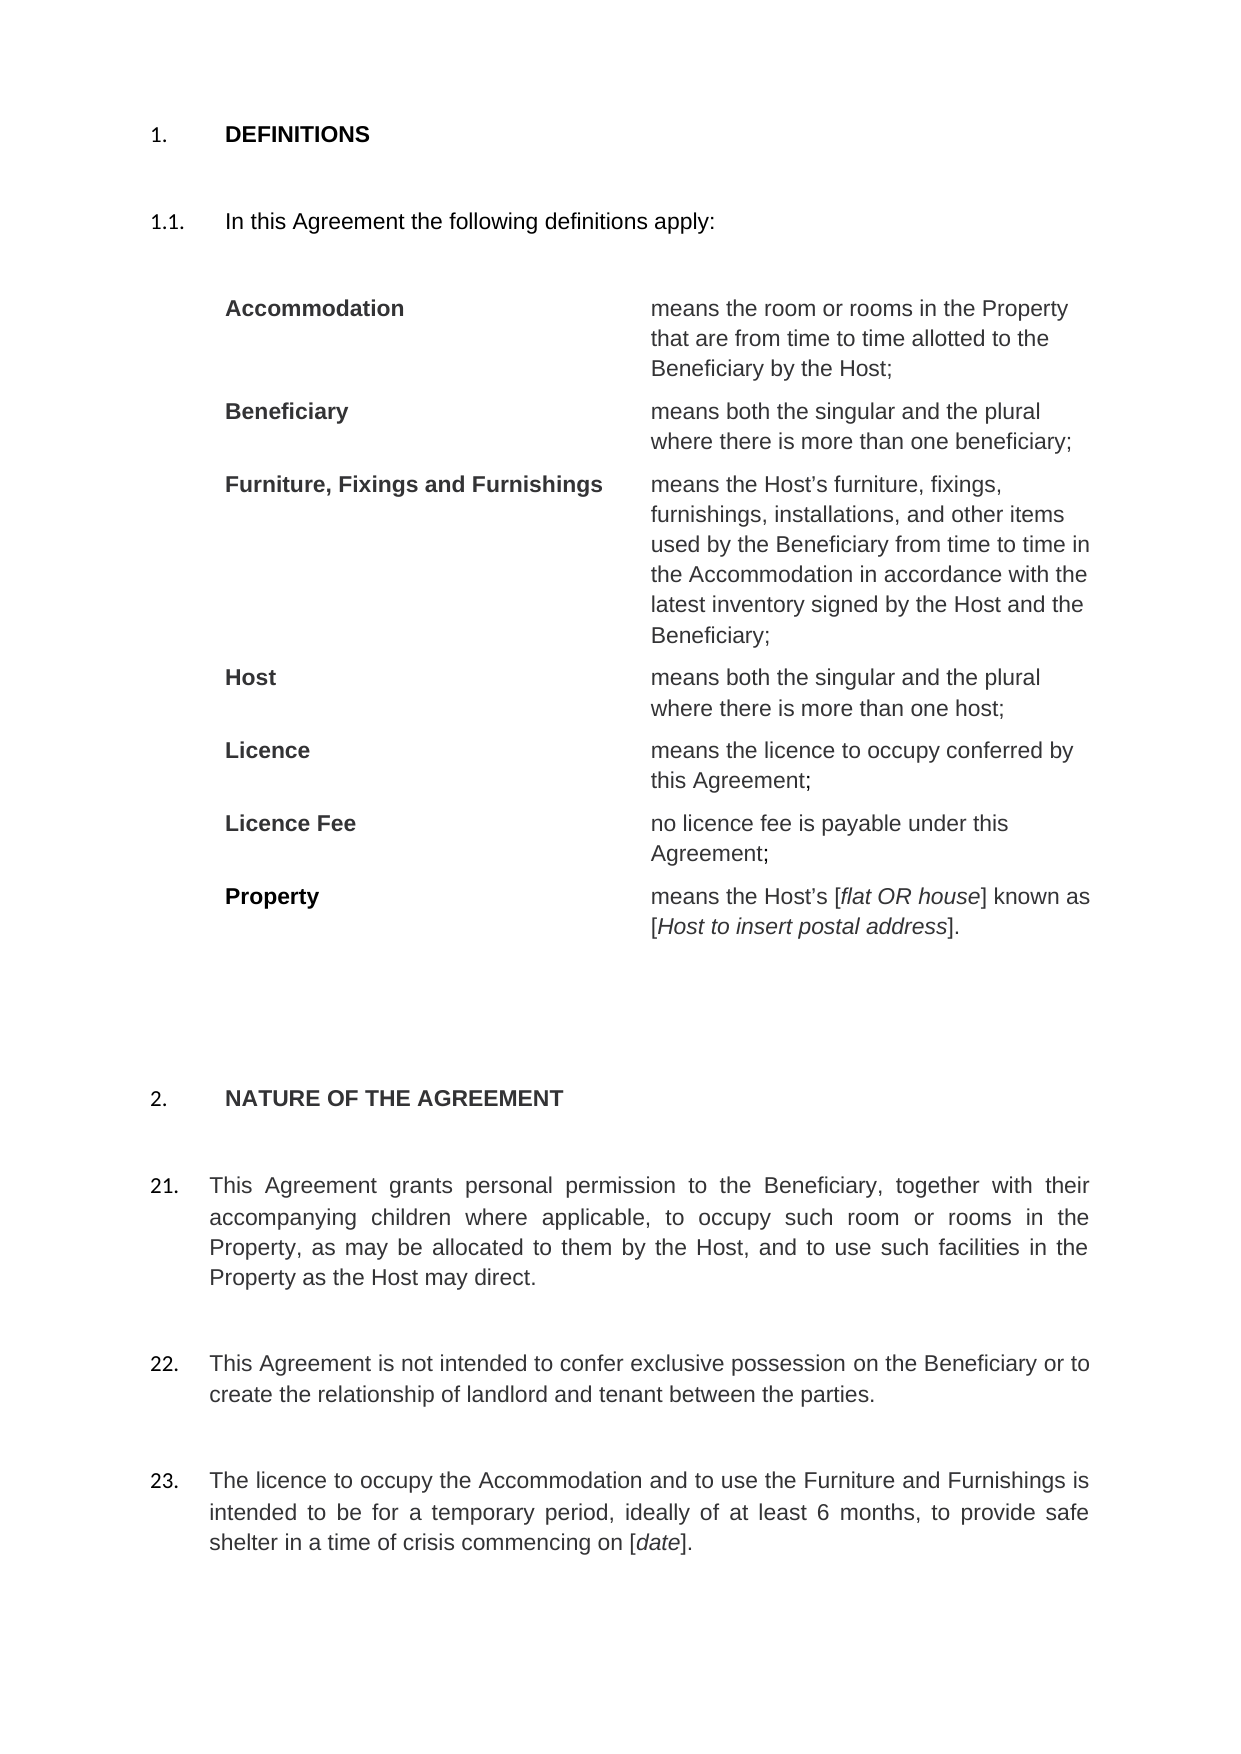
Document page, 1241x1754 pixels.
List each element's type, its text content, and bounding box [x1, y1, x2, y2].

list NATURE OF THE AGREEMENT [150, 1084, 1090, 1112]
list This Agreement is not intended to confer exclusive possession on the Beneficiary or to create the relationship of landlord and tenant between the parties. [150, 1349, 1090, 1407]
table_header Accommodation [225, 295, 651, 398]
table_cell Licence [225, 737, 651, 810]
table_cell means both the singular and the plural where there is more than one beneficiary; [651, 398, 1090, 471]
table_cell Property [225, 883, 651, 1041]
list DEFINITIONS [150, 120, 1090, 148]
table_cell Host [225, 664, 651, 737]
table_header means the room or rooms in the Property that are from time to time allotted to the Beneficiary by the Host; [651, 295, 1090, 398]
table_cell means the Host’s furniture, fixings, furnishings, installations, and other items used by the Beneficiary from time to time in the Accommodation in accordance with the latest inventory signed by the Host and the Beneficiary; [651, 471, 1090, 664]
table_cell means the licence to occupy conferred by this Agreement; [651, 737, 1090, 810]
list This Agreement grants personal permission to the Beneficiary, together with their accompanying children where applicable, to occupy such room or rooms in the Property, as may be allocated to them by the Host, and to use such facilities in the Property as the Host may direct. [150, 1172, 1090, 1290]
table_cell Furniture, Fixings and Furnishings [225, 471, 651, 664]
list The licence to occupy the Accommodation and to use the Furniture and Furnishings is intended to be for a temporary period, ideally of at least 6 months, to provide safe shelter in a time of crisis commencing on [date]. [150, 1467, 1090, 1555]
table_cell means both the singular and the plural where there is more than one host; [651, 664, 1090, 737]
list In this Agreement the following definitions apply: [150, 207, 1090, 235]
table_cell means the Host’s [flat OR house] known as [Host to insert postal address]. [651, 883, 1090, 1041]
table_cell Beneficiary [225, 398, 651, 471]
table_cell no licence fee is payable under this Agreement; [651, 810, 1090, 883]
table_cell Licence Fee [225, 810, 651, 883]
